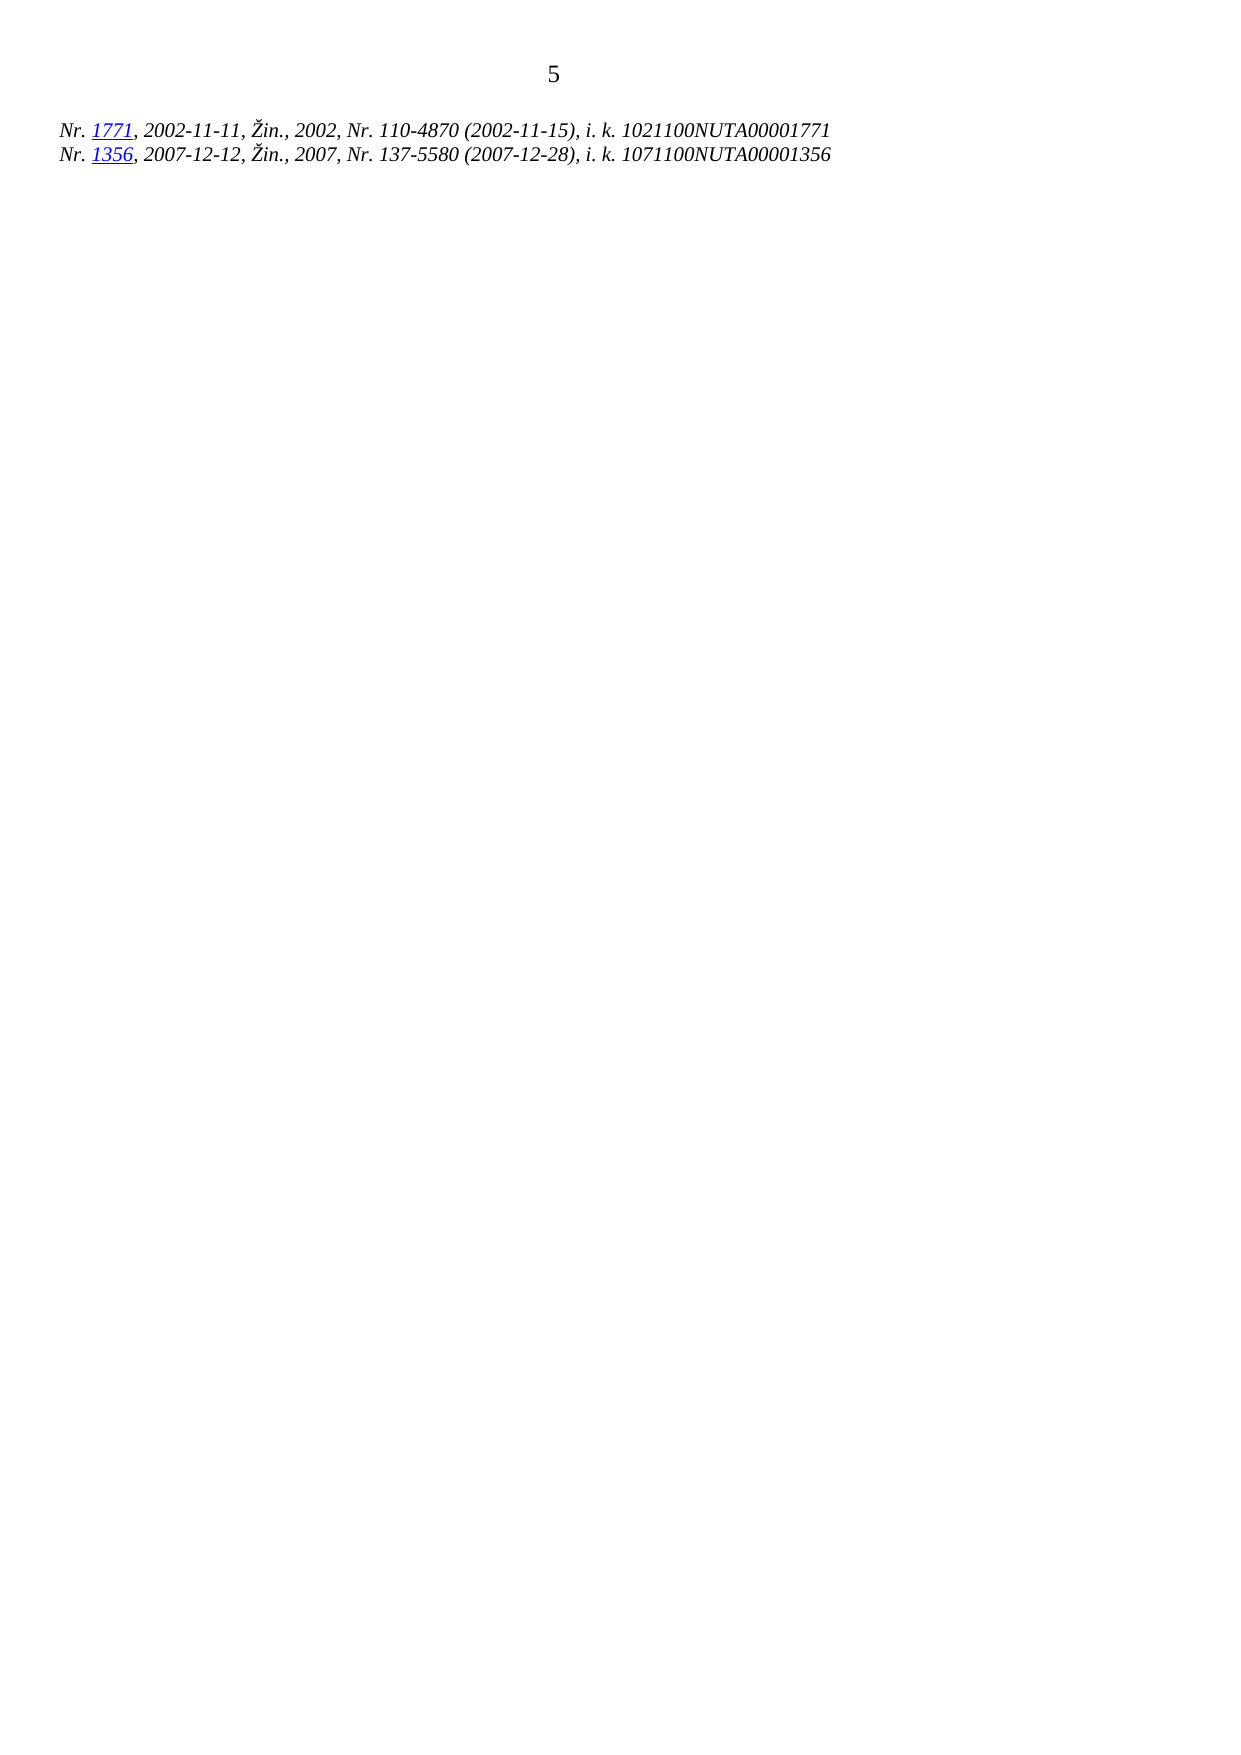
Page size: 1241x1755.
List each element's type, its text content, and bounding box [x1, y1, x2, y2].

text Nr. 1771, 2002-11-11, Žin., 2002, Nr. 110-4870 (2002-11-15), i. k. 1021100NUTA00001771 [59, 118, 1048, 142]
text Nr. 1356, 2007-12-12, Žin., 2007, Nr. 137-5580 (2007-12-28), i. k. 1071100NUTA00001356 [59, 142, 1048, 166]
